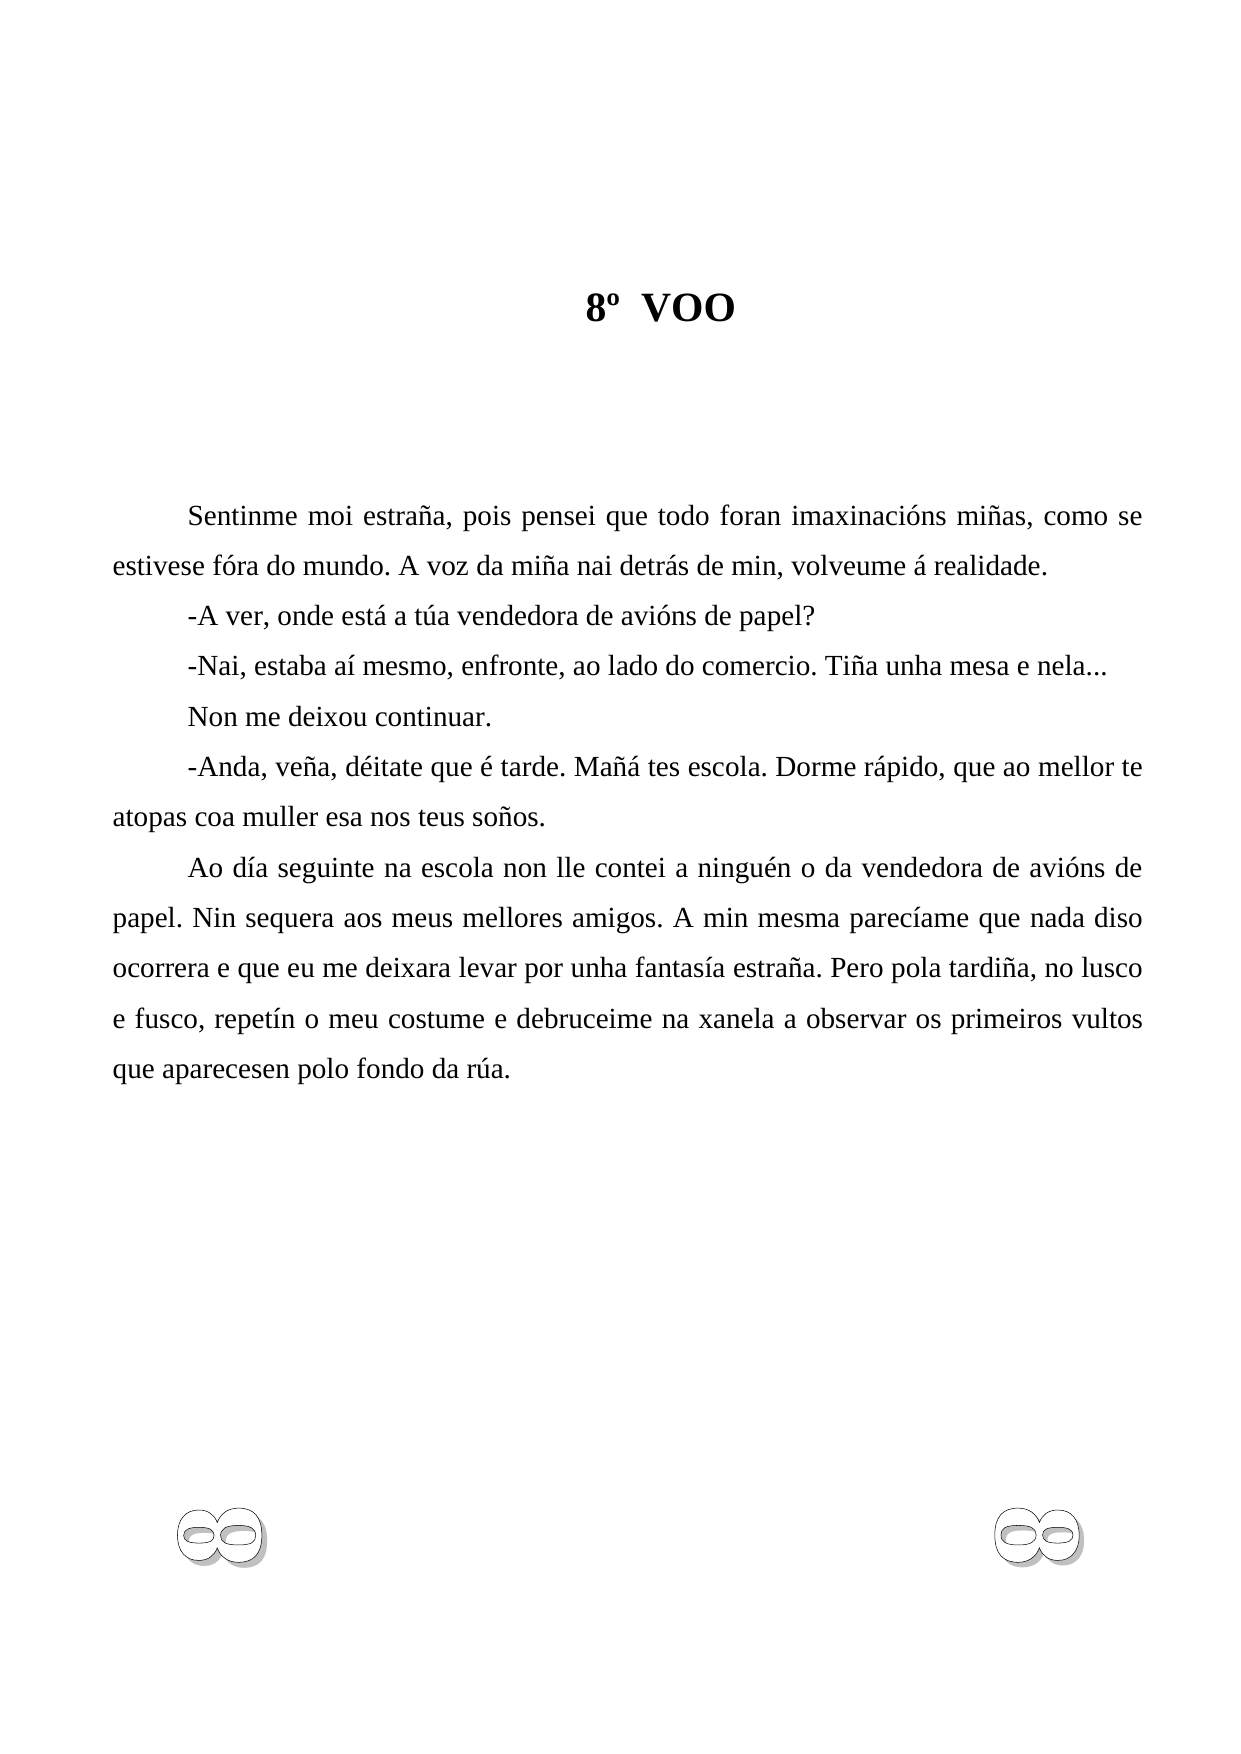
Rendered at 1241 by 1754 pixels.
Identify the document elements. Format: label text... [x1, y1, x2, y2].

text Non me deixou continuar. [112, 699, 1144, 732]
text Sentinme moi estraña, pois pensei que todo foran imaxinacións miñas, como se estivese fóra do mundo. A voz da miña nai detrás de min, volveume á realidade. [112, 498, 1144, 581]
text Ao día seguinte na escola non lle contei a ninguén o da vendedora de avións de papel. Nin sequera aos meus mellores amigos. A min mesma parecíame que nada diso ocorrera e que eu me deixara levar por unha fantasía estraña. Pero pola tardiña, no lusco e fusco, repetín o meu costume e debruceime na xanela a observar os primeiros vultos que aparecesen polo fondo da rúa. [112, 850, 1144, 1084]
text 8 8 [112, 1504, 1144, 1566]
text -Anda, veña, déitate que é tarde. Mañá tes escola. Dorme rápido, que ao mellor te atopas coa muller esa nos teus soños. [112, 749, 1144, 833]
text -Nai, estaba aí mesmo, enfronte, ao lado do comercio. Tiña unha mesa e nela... [112, 648, 1144, 682]
text -A ver, onde está a túa vendedora de avións de papel? [112, 598, 1144, 632]
text 8º VOO [112, 282, 1144, 330]
